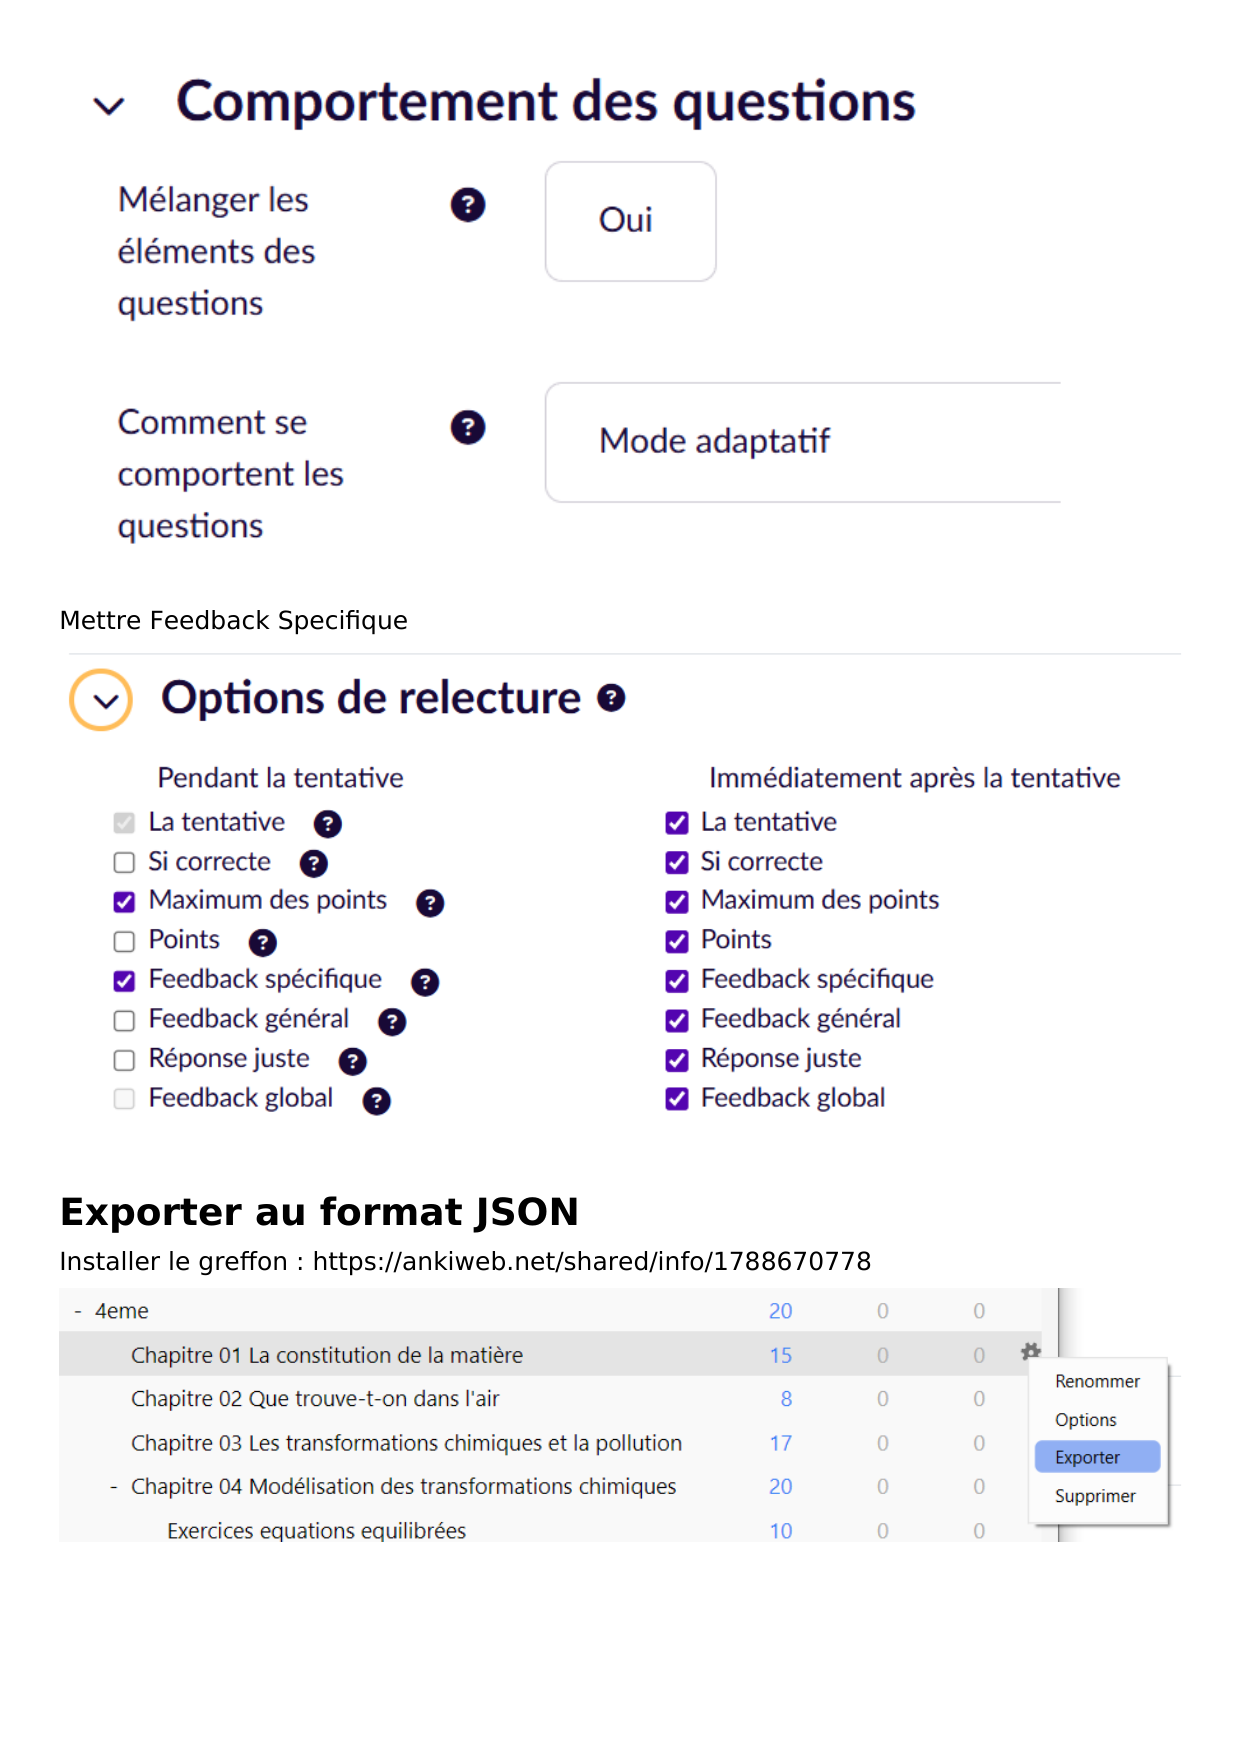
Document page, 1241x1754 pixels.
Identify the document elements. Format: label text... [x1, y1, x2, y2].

picture [59, 59, 1061, 594]
picture [59, 1288, 1182, 1542]
subtitle Exporter au format JSON [59, 1191, 1181, 1234]
text Installer le greffon : https://ankiweb.net/shared/info/1788670778 [59, 1247, 1181, 1276]
picture [59, 647, 1182, 1154]
text Mettre Feedback Specifique [59, 606, 1181, 635]
